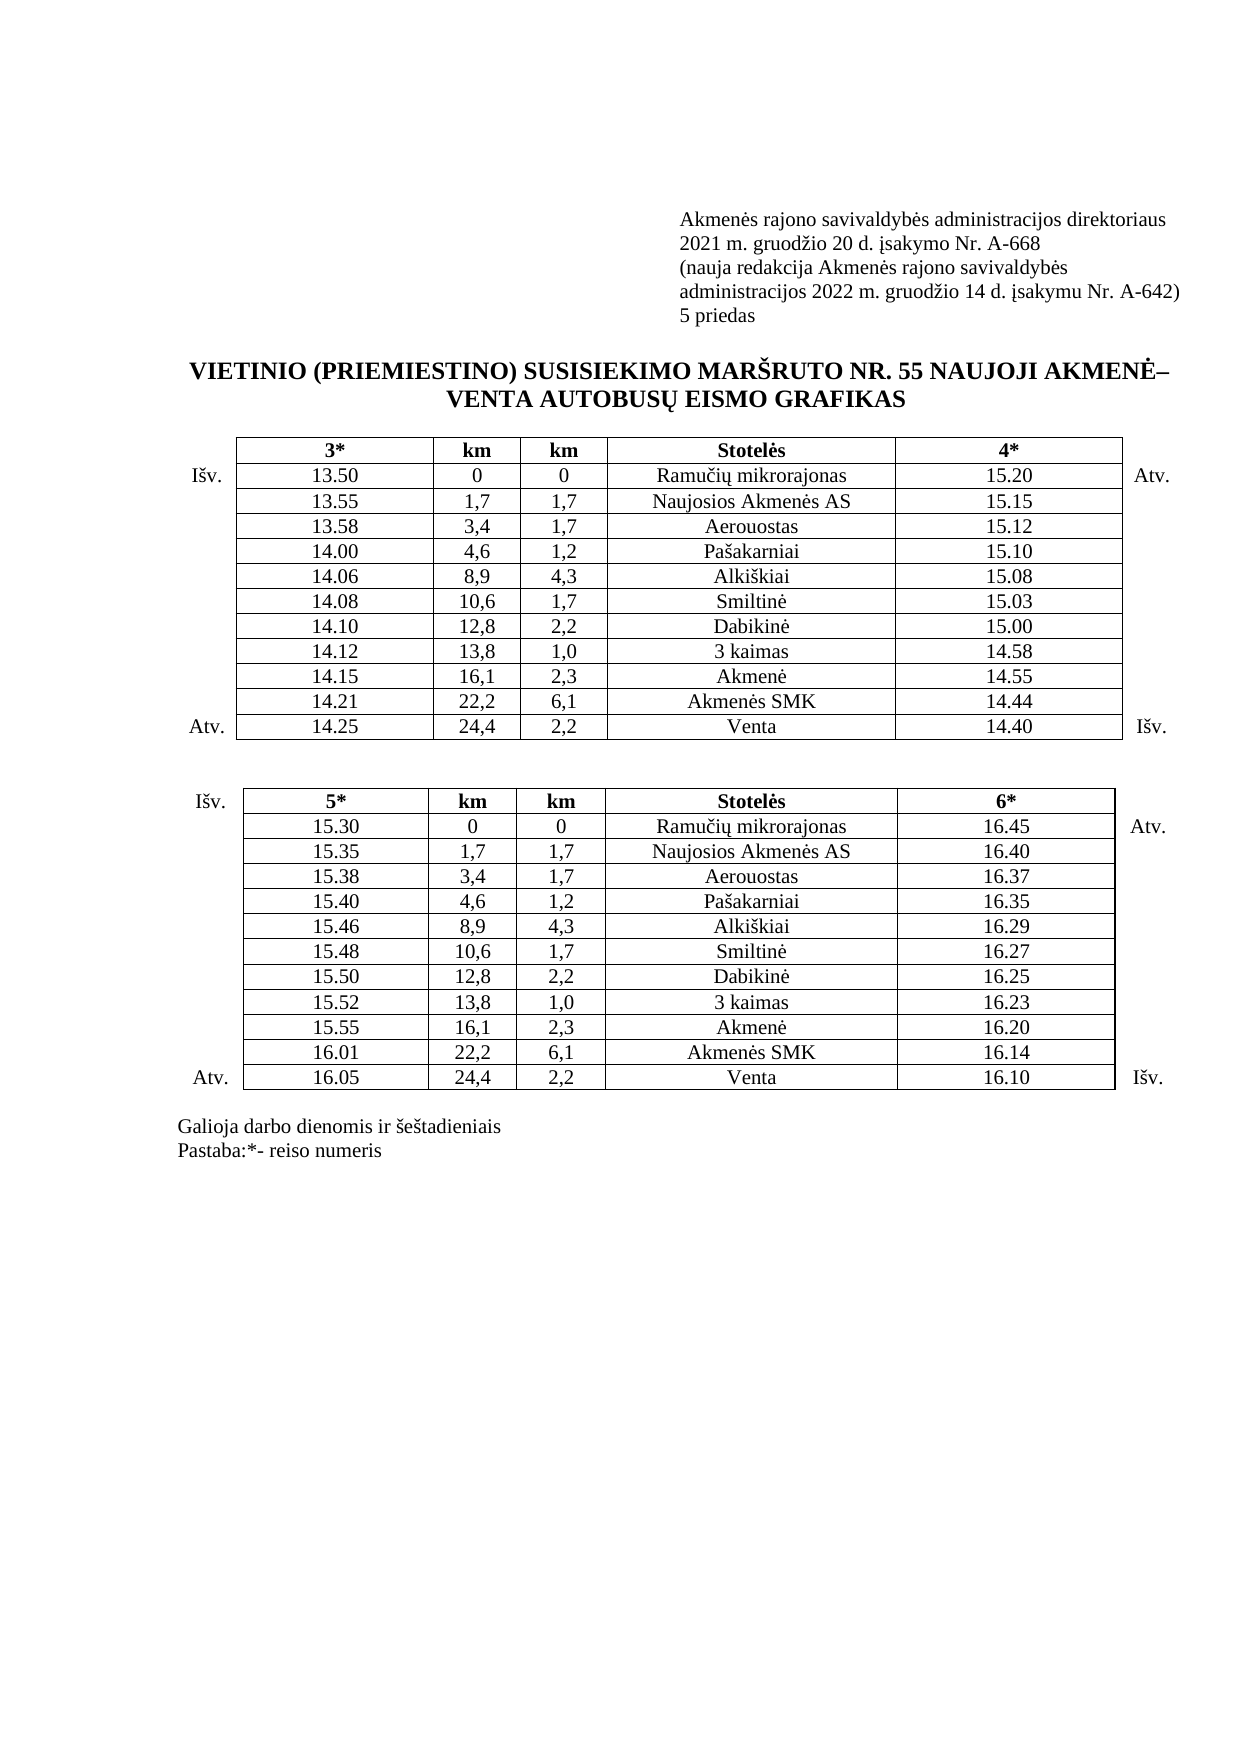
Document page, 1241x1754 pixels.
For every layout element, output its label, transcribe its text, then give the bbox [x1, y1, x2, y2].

table_cell 4,6 [434, 539, 520, 563]
table_cell 15.52 [244, 990, 428, 1014]
table_cell 15.55 [244, 1015, 428, 1039]
table_cell 13,8 [429, 990, 516, 1014]
table_cell 16.25 [898, 965, 1114, 988]
table_header Stotelės [608, 438, 895, 462]
table_cell 3,4 [434, 514, 520, 538]
table_cell [1116, 889, 1181, 913]
table_header 5* [244, 789, 428, 813]
table_cell Išv. [1123, 715, 1181, 738]
table_cell [178, 539, 236, 563]
table_cell 16.05 [244, 1065, 428, 1089]
table_cell [178, 639, 236, 663]
table_cell 16.37 [898, 864, 1114, 888]
table_cell [178, 689, 236, 713]
text administracijos 2022 m. gruodžio 14 d. įsakymu Nr. A-642) [177, 279, 1181, 303]
table_cell 15.12 [896, 514, 1122, 538]
table_cell 14.12 [237, 639, 433, 663]
table_cell 1,0 [521, 639, 607, 663]
table_cell [1123, 564, 1181, 588]
table_cell 2,2 [517, 965, 605, 988]
table_cell 14.06 [237, 564, 433, 588]
table_cell [1116, 990, 1181, 1014]
table_cell 2,2 [521, 614, 607, 638]
table_cell Akmenės SMK [606, 1040, 897, 1064]
table_cell [178, 1015, 243, 1039]
table_cell Dabikinė [608, 614, 895, 638]
table_cell 16.14 [898, 1040, 1114, 1064]
text Galioja darbo dienomis ir šeštadieniais [177, 1114, 1181, 1138]
table_cell [178, 990, 243, 1014]
table_header km [429, 789, 516, 813]
table_cell 16.10 [898, 1065, 1114, 1089]
table_cell Alkiškiai [608, 564, 895, 588]
table_cell 14.55 [896, 664, 1122, 688]
table_cell 24,4 [429, 1065, 516, 1089]
table_cell 16.23 [898, 990, 1114, 1014]
table_header km [434, 438, 520, 462]
table_header km [517, 789, 605, 813]
table_cell 2,2 [517, 1065, 605, 1089]
table_cell [1116, 965, 1181, 988]
table_cell [1116, 864, 1181, 888]
table_cell [178, 564, 236, 588]
table_cell 1,2 [517, 889, 605, 913]
table_cell Ramučių mikrorajonas [606, 814, 897, 838]
table_cell 14.44 [896, 689, 1122, 713]
table_cell Naujosios Akmenės AS [608, 489, 895, 513]
table_cell Smiltinė [606, 939, 897, 963]
table_cell [178, 889, 243, 913]
table_cell 15.38 [244, 864, 428, 888]
table_cell Pašakarniai [608, 539, 895, 563]
table_cell 1,7 [434, 489, 520, 513]
table_header [1116, 789, 1181, 813]
table_cell 13.50 [237, 464, 433, 487]
table_cell [178, 914, 243, 938]
table_cell Išv. [178, 464, 236, 487]
table_cell [178, 664, 236, 688]
table_cell 3 kaimas [608, 639, 895, 663]
table_cell 8,9 [429, 914, 516, 938]
table_cell 10,6 [434, 589, 520, 613]
table_cell [1123, 589, 1181, 613]
table_cell Ramučių mikrorajonas [608, 464, 895, 487]
table_cell 15.46 [244, 914, 428, 938]
table_header Išv. [178, 789, 243, 813]
table_cell 15.08 [896, 564, 1122, 588]
table_cell 15.10 [896, 539, 1122, 563]
text Pastaba:*- reiso numeris [177, 1138, 1181, 1162]
table_cell 1,0 [517, 990, 605, 1014]
table_header km [521, 438, 607, 462]
table_cell Atv. [178, 1065, 243, 1089]
table_cell 0 [521, 464, 607, 487]
table_cell 15.48 [244, 939, 428, 963]
table_cell 4,3 [517, 914, 605, 938]
table_cell 6,1 [521, 689, 607, 713]
table_cell 22,2 [429, 1040, 516, 1064]
table_cell Atv. [178, 715, 236, 738]
text (nauja redakcija Akmenės rajono savivaldybės [177, 255, 1181, 279]
table_cell [1116, 1015, 1181, 1039]
table_cell Dabikinė [606, 965, 897, 988]
table_cell Akmenės SMK [608, 689, 895, 713]
table_cell 16.20 [898, 1015, 1114, 1039]
table_cell 15.15 [896, 489, 1122, 513]
table_cell 16,1 [434, 664, 520, 688]
table_cell [1123, 539, 1181, 563]
table_cell [178, 939, 243, 963]
table_cell 16.35 [898, 889, 1114, 913]
table_cell 0 [434, 464, 520, 487]
table_cell Atv. [1116, 814, 1181, 838]
table_cell [1123, 514, 1181, 538]
table_cell 15.35 [244, 839, 428, 863]
table_cell 15.30 [244, 814, 428, 838]
table_cell 16.45 [898, 814, 1114, 838]
table_cell 16.40 [898, 839, 1114, 863]
table_cell Aerouostas [606, 864, 897, 888]
table_cell 16.29 [898, 914, 1114, 938]
table_cell 0 [517, 814, 605, 838]
table_cell 14.25 [237, 715, 433, 738]
table_cell 2,2 [521, 715, 607, 738]
table_cell [178, 1040, 243, 1064]
table_cell 1,7 [521, 589, 607, 613]
table_cell 12,8 [434, 614, 520, 638]
table_cell 14.15 [237, 664, 433, 688]
table_cell [1116, 1040, 1181, 1064]
table_cell 8,9 [434, 564, 520, 588]
table_header [178, 438, 236, 462]
table_cell 1,7 [429, 839, 516, 863]
table_cell 13.58 [237, 514, 433, 538]
table_header Stotelės [606, 789, 897, 813]
table_header 3* [237, 438, 433, 462]
table_cell 14.40 [896, 715, 1122, 738]
table_cell 15.03 [896, 589, 1122, 613]
table_cell 0 [429, 814, 516, 838]
table_cell 10,6 [429, 939, 516, 963]
table_cell [178, 514, 236, 538]
table_cell 14.21 [237, 689, 433, 713]
table_cell Akmenė [608, 664, 895, 688]
table_cell 14.58 [896, 639, 1122, 663]
table_cell 1,7 [521, 489, 607, 513]
table_cell 1,2 [521, 539, 607, 563]
table_cell 3 kaimas [606, 990, 897, 1014]
table_cell [1123, 664, 1181, 688]
table_cell 12,8 [429, 965, 516, 988]
table_cell [178, 839, 243, 863]
table_cell [1123, 639, 1181, 663]
table_cell [1123, 689, 1181, 713]
table_cell Aerouostas [608, 514, 895, 538]
table_cell Išv. [1116, 1065, 1181, 1089]
table_header 4* [896, 438, 1122, 462]
table_cell 13,8 [434, 639, 520, 663]
table_cell 14.08 [237, 589, 433, 613]
text Akmenės rajono savivaldybės administracijos direktoriaus [177, 207, 1181, 231]
table_cell [178, 614, 236, 638]
table_cell 13.55 [237, 489, 433, 513]
table_cell 16.01 [244, 1040, 428, 1064]
table_cell 14.00 [237, 539, 433, 563]
text 5 priedas [177, 303, 1181, 327]
table_cell [178, 814, 243, 838]
table_cell 24,4 [434, 715, 520, 738]
table_cell Akmenė [606, 1015, 897, 1039]
table_cell [1116, 839, 1181, 863]
table_cell Venta [606, 1065, 897, 1089]
table_cell Venta [608, 715, 895, 738]
table_cell Naujosios Akmenės AS [606, 839, 897, 863]
table_cell [178, 864, 243, 888]
table_cell 15.00 [896, 614, 1122, 638]
table_cell [1123, 489, 1181, 513]
table_cell [178, 489, 236, 513]
table_cell [178, 589, 236, 613]
text 2021 m. gruodžio 20 d. įsakymo Nr. A-668 [177, 231, 1181, 255]
table_cell 1,7 [517, 839, 605, 863]
table_cell 14.10 [237, 614, 433, 638]
text VIETINIO (PRIEMIESTINO) SUSISIEKIMO MARŠRUTO NR. 55 NAUJOJI AKMENĖ–VENTA AUTOBUSŲ EISMO GRAFIKAS [177, 356, 1181, 413]
table_cell 15.20 [896, 464, 1122, 487]
table_cell [1123, 614, 1181, 638]
table_cell 3,4 [429, 864, 516, 888]
table_cell 15.40 [244, 889, 428, 913]
table_cell 15.50 [244, 965, 428, 988]
table_cell Atv. [1123, 464, 1181, 487]
table_cell 2,3 [517, 1015, 605, 1039]
table_cell 2,3 [521, 664, 607, 688]
table_header [1123, 438, 1181, 462]
table_cell 4,3 [521, 564, 607, 588]
table_cell [178, 965, 243, 988]
table_cell 4,6 [429, 889, 516, 913]
table_cell 1,7 [521, 514, 607, 538]
table_cell 6,1 [517, 1040, 605, 1064]
table_cell Smiltinė [608, 589, 895, 613]
table_cell 16.27 [898, 939, 1114, 963]
table_cell 16,1 [429, 1015, 516, 1039]
table_cell 1,7 [517, 939, 605, 963]
table_header 6* [898, 789, 1114, 813]
table_cell Pašakarniai [606, 889, 897, 913]
table_cell [1116, 914, 1181, 938]
table_cell 1,7 [517, 864, 605, 888]
table_cell [1116, 939, 1181, 963]
table_cell 22,2 [434, 689, 520, 713]
table_cell Alkiškiai [606, 914, 897, 938]
